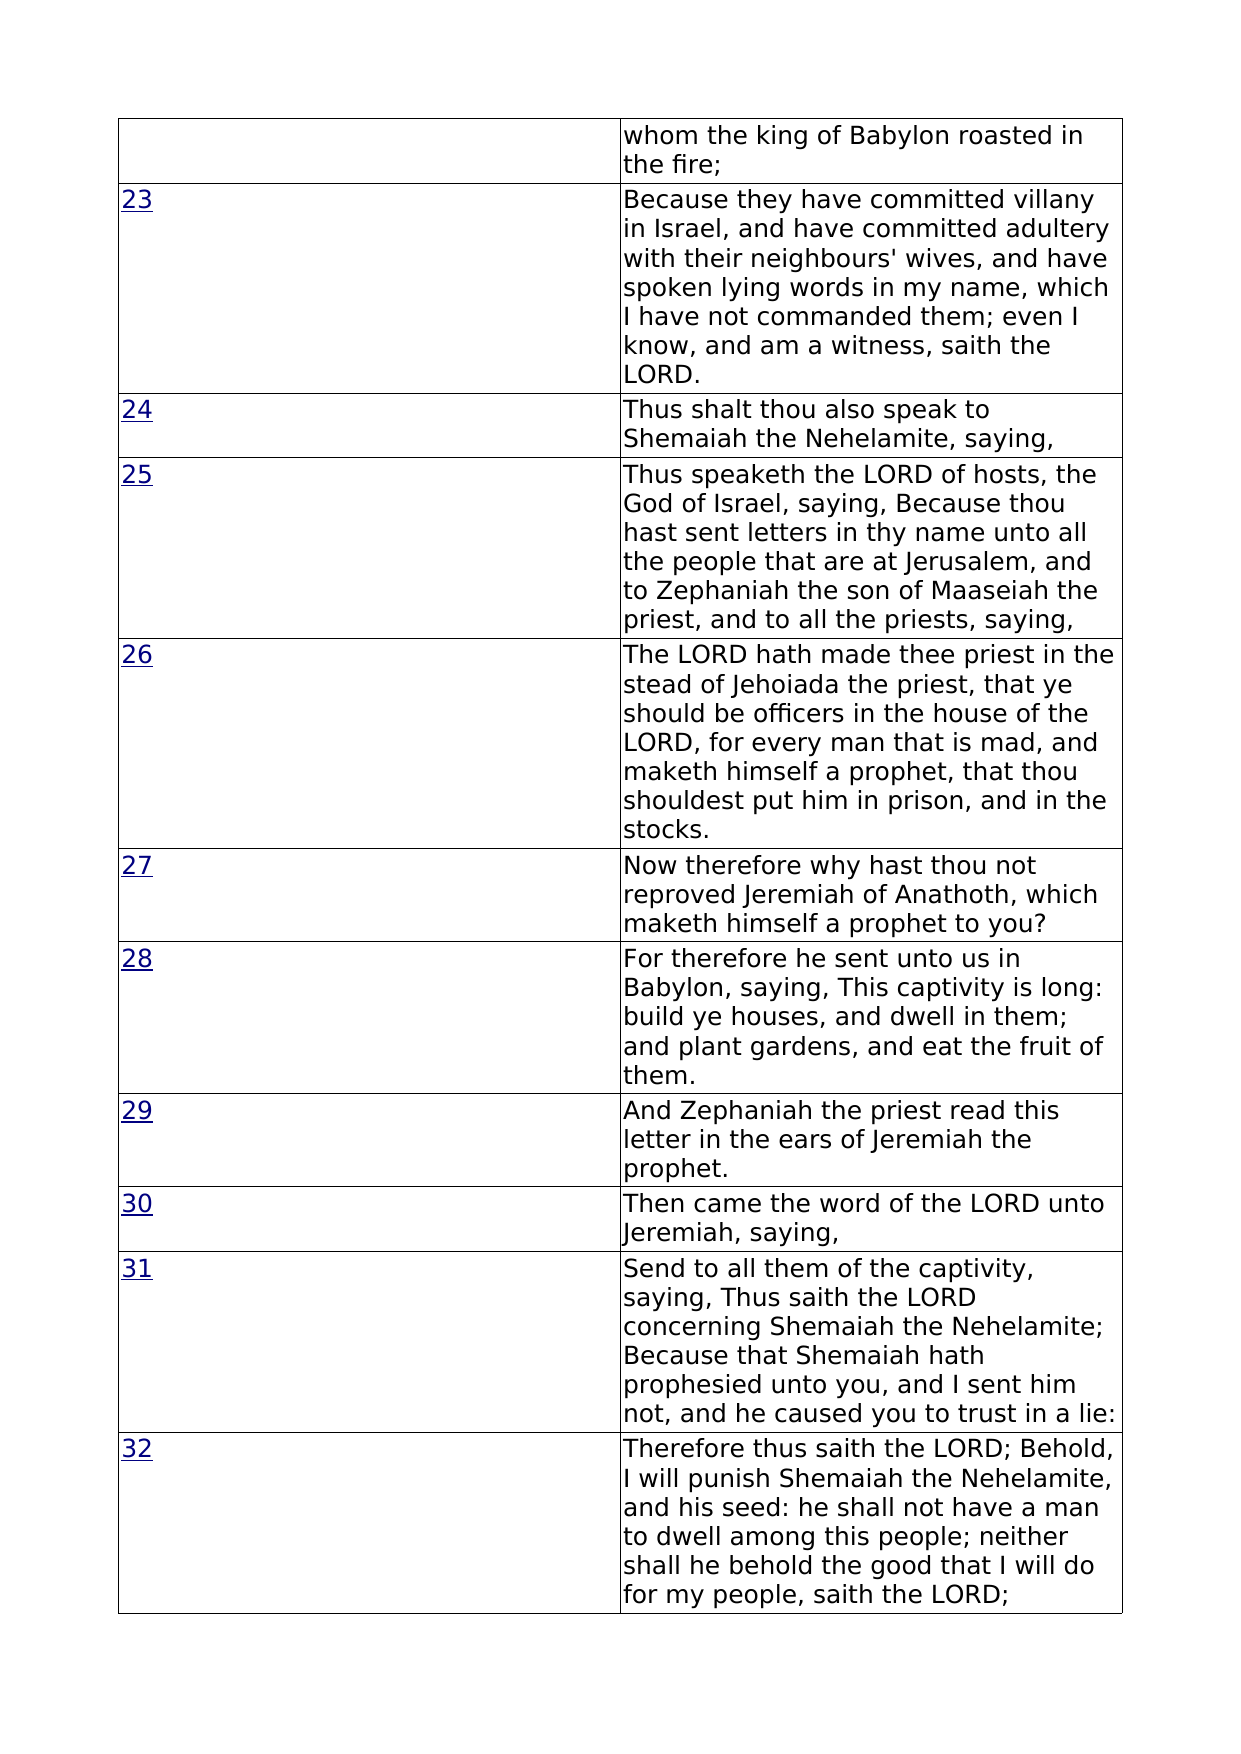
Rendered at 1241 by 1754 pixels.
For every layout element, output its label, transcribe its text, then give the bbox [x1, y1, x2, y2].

table_cell 32 [119, 1433, 620, 1613]
table_cell Therefore thus saith the LORD; Behold, I will punish Shemaiah the Nehelamite, and his seed: he shall not have a man to dwell among this people; neither shall he behold the good that I will do for my people, saith the LORD; [621, 1433, 1122, 1613]
table_cell Because they have committed villany in Israel, and have committed adultery with their neighbours' wives, and have spoken lying words in my name, which I have not commanded them; even I know, and am a witness, saith the LORD. [621, 184, 1122, 392]
table_cell 30 [119, 1187, 620, 1251]
table_cell Thus shalt thou also speak to Shemaiah the Nehelamite, saying, [621, 394, 1122, 457]
table_cell 23 [119, 184, 620, 392]
table_cell 26 [119, 639, 620, 848]
table_cell Thus speaketh the LORD of hosts, the God of Israel, saying, Because thou hast sent letters in thy name unto all the people that are at Jerusalem, and to Zephaniah the son of Maaseiah the priest, and to all the priests, saying, [621, 458, 1122, 638]
table_cell For therefore he sent unto us in Babylon, saying, This captivity is long: build ye houses, and dwell in them; and plant gardens, and eat the fruit of them. [621, 942, 1122, 1093]
table_cell 29 [119, 1094, 620, 1186]
table_cell And Zephaniah the priest read this letter in the ears of Jeremiah the prophet. [621, 1094, 1122, 1186]
table_cell 27 [119, 849, 620, 941]
table_cell 25 [119, 458, 620, 638]
table_cell Now therefore why hast thou not reproved Jeremiah of Anathoth, which maketh himself a prophet to you? [621, 849, 1122, 941]
table_cell 31 [119, 1252, 620, 1432]
table_cell 28 [119, 942, 620, 1093]
table_cell Send to all them of the captivity, saying, Thus saith the LORD concerning Shemaiah the Nehelamite; Because that Shemaiah hath prophesied unto you, and I sent him not, and he caused you to trust in a lie: [621, 1252, 1122, 1432]
table_cell 24 [119, 394, 620, 457]
table_cell Then came the word of the LORD unto Jeremiah, saying, [621, 1187, 1122, 1251]
table_cell The LORD hath made thee priest in the stead of Jehoiada the priest, that ye should be officers in the house of the LORD, for every man that is mad, and maketh himself a prophet, that thou shouldest put him in prison, and in the stocks. [621, 639, 1122, 848]
table_cell [119, 119, 620, 182]
table_cell whom the king of Babylon roasted in the fire; [621, 119, 1122, 182]
